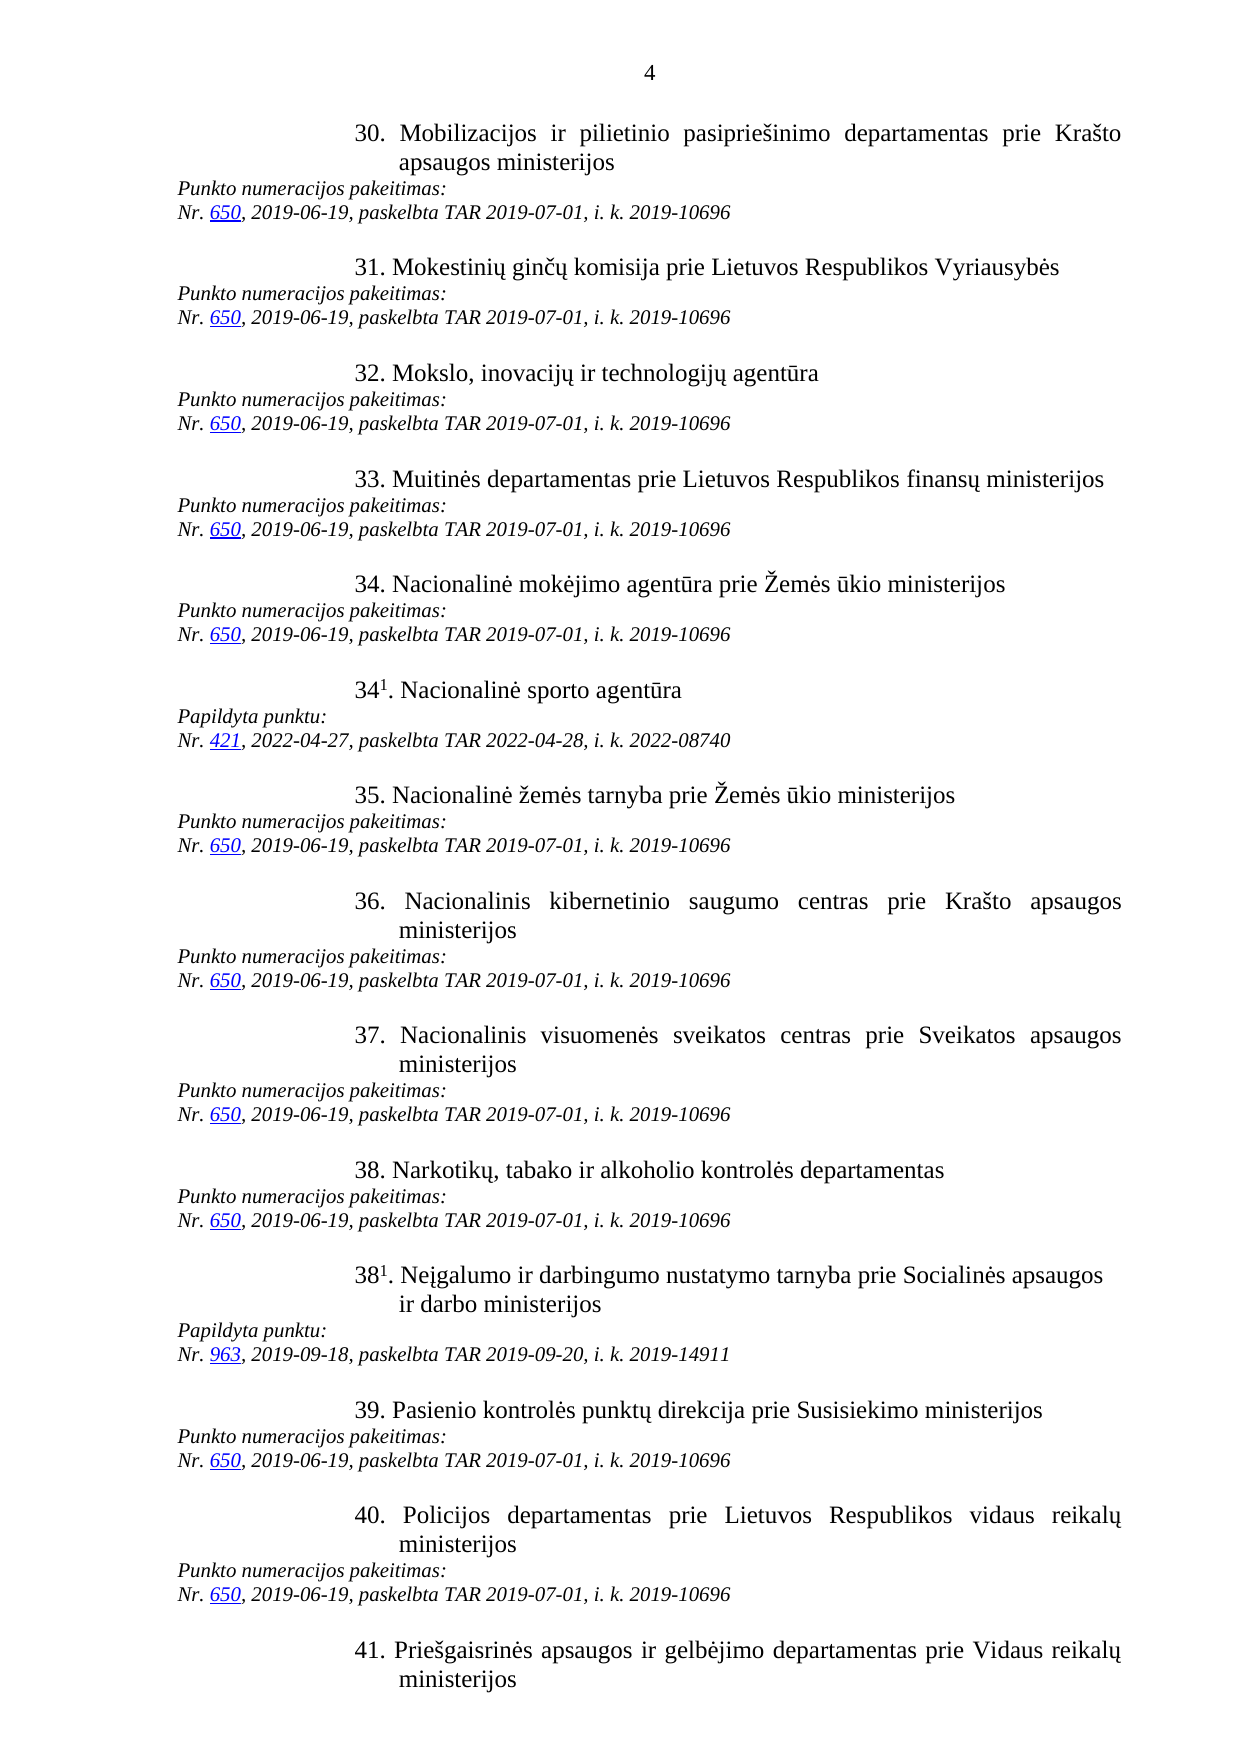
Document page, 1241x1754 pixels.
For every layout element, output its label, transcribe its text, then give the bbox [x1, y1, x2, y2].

text 38. Narkotikų, tabako ir alkoholio kontrolės departamentas [354, 1155, 1122, 1184]
text Punkto numeracijos pakeitimas: [177, 1558, 1122, 1582]
text 39. Pasienio kontrolės punktų direkcija prie Susisiekimo ministerijos [354, 1395, 1122, 1424]
text Nr. 650, 2019-06-19, paskelbta TAR 2019-07-01, i. k. 2019-10696 [177, 411, 1122, 435]
text Nr. 963, 2019-09-18, paskelbta TAR 2019-09-20, i. k. 2019-14911 [177, 1342, 1122, 1366]
text Papildyta punktu: [177, 1318, 1122, 1342]
text Punkto numeracijos pakeitimas: [177, 492, 1122, 517]
text 41. Priešgaisrinės apsaugos ir gelbėjimo departamentas prie Vidaus reikalų ministerijos [354, 1635, 1122, 1692]
text Nr. 650, 2019-06-19, paskelbta TAR 2019-07-01, i. k. 2019-10696 [177, 1448, 1122, 1472]
text Punkto numeracijos pakeitimas: [177, 809, 1122, 833]
text Nr. 650, 2019-06-19, paskelbta TAR 2019-07-01, i. k. 2019-10696 [177, 517, 1122, 541]
text 381. Neįgalumo ir darbingumo nustatymo tarnyba prie Socialinės apsaugos ir darbo ministerijos [354, 1261, 1122, 1318]
text Nr. 421, 2022-04-27, paskelbta TAR 2022-04-28, i. k. 2022-08740 [177, 728, 1122, 752]
text Nr. 650, 2019-06-19, paskelbta TAR 2019-07-01, i. k. 2019-10696 [177, 305, 1122, 329]
text 31. Mokestinių ginčų komisija prie Lietuvos Respublikos Vyriausybės [354, 252, 1122, 281]
text Punkto numeracijos pakeitimas: [177, 598, 1122, 622]
subtitle 36. Nacionalinis kibernetinio saugumo centras prie Krašto apsaugos ministerijos [354, 886, 1122, 944]
text Punkto numeracijos pakeitimas: [177, 1184, 1122, 1208]
text Nr. 650, 2019-06-19, paskelbta TAR 2019-07-01, i. k. 2019-10696 [177, 1582, 1122, 1606]
text Punkto numeracijos pakeitimas: [177, 281, 1122, 305]
text Nr. 650, 2019-06-19, paskelbta TAR 2019-07-01, i. k. 2019-10696 [177, 622, 1122, 646]
text Nr. 650, 2019-06-19, paskelbta TAR 2019-07-01, i. k. 2019-10696 [177, 1102, 1122, 1126]
text Punkto numeracijos pakeitimas: [177, 1424, 1122, 1448]
text Nr. 650, 2019-06-19, paskelbta TAR 2019-07-01, i. k. 2019-10696 [177, 200, 1122, 224]
text Punkto numeracijos pakeitimas: [177, 1078, 1122, 1102]
text Punkto numeracijos pakeitimas: [177, 387, 1122, 411]
subtitle 33. Muitinės departamentas prie Lietuvos Respublikos finansų ministerijos [354, 464, 1122, 492]
subtitle 40. Policijos departamentas prie Lietuvos Respublikos vidaus reikalų ministerijos [354, 1501, 1122, 1558]
text 32. Mokslo, inovacijų ir technologijų agentūra [354, 358, 1122, 387]
text Papildyta punktu: [177, 704, 1122, 728]
text 34. Nacionalinė mokėjimo agentūra prie Žemės ūkio ministerijos [354, 569, 1122, 598]
text 30. Mobilizacijos ir pilietinio pasipriešinimo departamentas prie Krašto apsaugos ministerijos [354, 118, 1122, 176]
text Punkto numeracijos pakeitimas: [177, 176, 1122, 200]
text Punkto numeracijos pakeitimas: [177, 944, 1122, 968]
text Nr. 650, 2019-06-19, paskelbta TAR 2019-07-01, i. k. 2019-10696 [177, 968, 1122, 992]
text 37. Nacionalinis visuomenės sveikatos centras prie Sveikatos apsaugos ministerijos [354, 1021, 1122, 1078]
text 341. Nacionalinė sporto agentūra [177, 675, 1122, 704]
text Nr. 650, 2019-06-19, paskelbta TAR 2019-07-01, i. k. 2019-10696 [177, 833, 1122, 857]
text 35. Nacionalinė žemės tarnyba prie Žemės ūkio ministerijos [354, 781, 1122, 809]
text Nr. 650, 2019-06-19, paskelbta TAR 2019-07-01, i. k. 2019-10696 [177, 1208, 1122, 1232]
